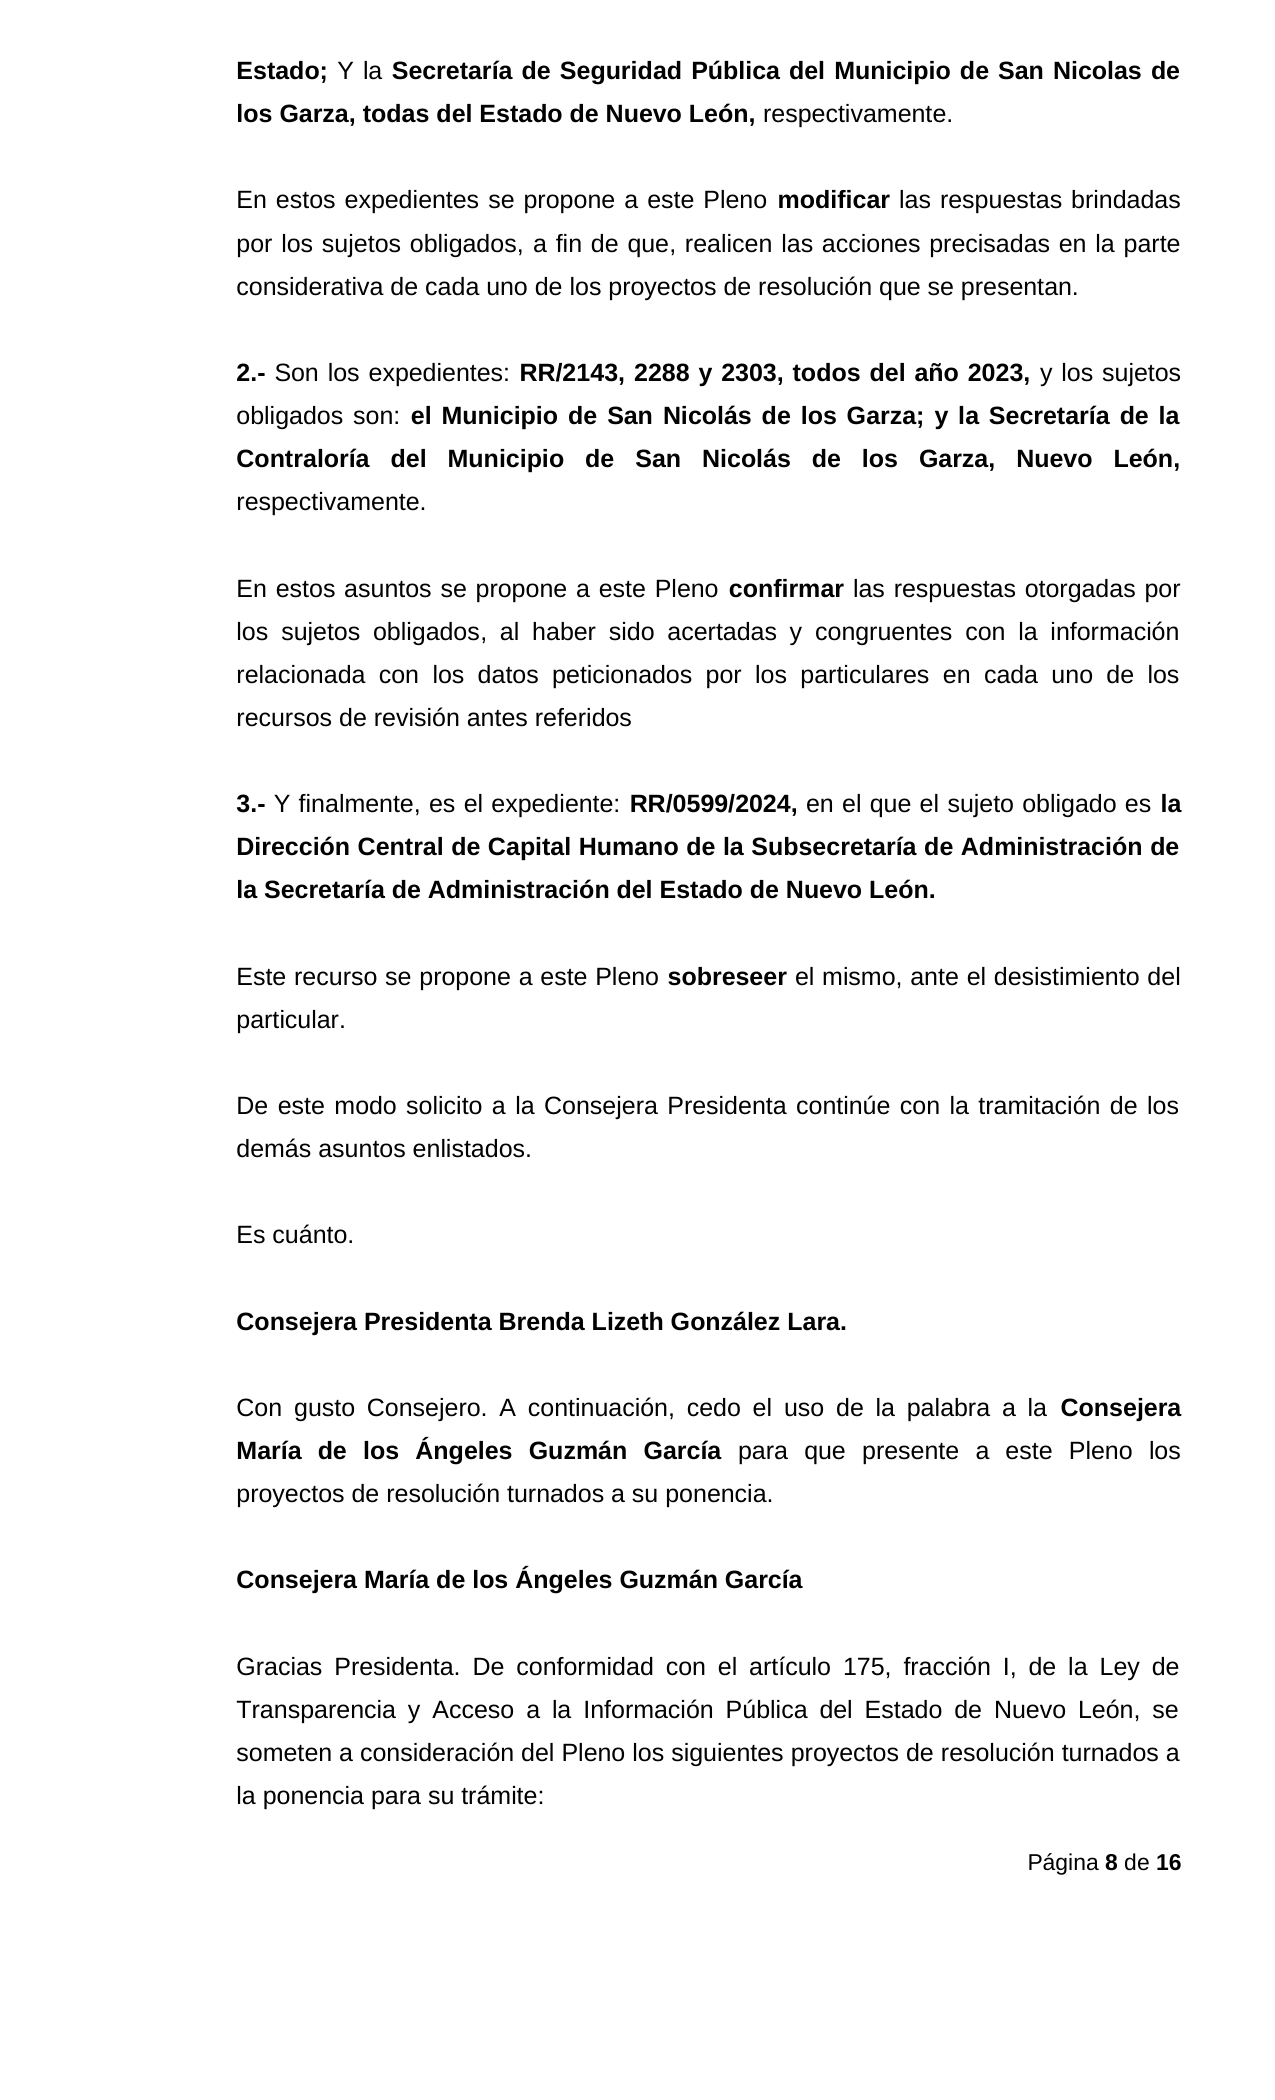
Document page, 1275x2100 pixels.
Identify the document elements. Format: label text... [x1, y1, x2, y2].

text Consejera Presidenta Brenda Lizeth González Lara. [236, 1307, 1181, 1336]
text 3.- Y finalmente, es el expediente: RR/0599/2024, en el que el sujeto obligado es la Dirección Central de Capital Humano de la Subsecretaría de Administración de la Secretaría de Administración del Estado de Nuevo León. [236, 789, 1181, 904]
text Consejera María de los Ángeles Guzmán García [236, 1566, 1181, 1594]
text Con gusto Consejero. A continuación, cedo el uso de la palabra a la Consejera María de los Ángeles Guzmán García para que presente a este Pleno los proyectos de resolución turnados a su ponencia. [236, 1393, 1181, 1508]
text En estos asuntos se propone a este Pleno confirmar las respuestas otorgadas por los sujetos obligados, al haber sido acertadas y congruentes con la información relacionada con los datos peticionados por los particulares en cada uno de los recursos de revisión antes referidos [236, 574, 1181, 732]
text Estado; Y la Secretaría de Seguridad Pública del Municipio de San Nicolas de los Garza, todas del Estado de Nuevo León, respectivamente. [236, 56, 1181, 128]
text De este modo solicito a la Consejera Presidenta continúe con la tramitación de los demás asuntos enlistados. [236, 1091, 1181, 1163]
text Es cuánto. [236, 1221, 1181, 1249]
text Gracias Presidenta. De conformidad con el artículo 175, fracción I, de la Ley de Transparencia y Acceso a la Información Pública del Estado de Nuevo León, se someten a consideración del Pleno los siguientes proyectos de resolución turnados a la ponencia para su trámite: [236, 1652, 1181, 1810]
text En estos expedientes se propone a este Pleno modificar las respuestas brindadas por los sujetos obligados, a fin de que, realicen las acciones precisadas en la parte considerativa de cada uno de los proyectos de resolución que se presentan. [236, 186, 1181, 301]
text Este recurso se propone a este Pleno sobreseer el mismo, ante el desistimiento del particular. [236, 962, 1181, 1034]
text 2.- Son los expedientes: RR/2143, 2288 y 2303, todos del año 2023, y los sujetos obligados son: el Municipio de San Nicolás de los Garza; y la Secretaría de la Contraloría del Municipio de San Nicolás de los Garza, Nuevo León, respectivamente. [236, 358, 1181, 516]
